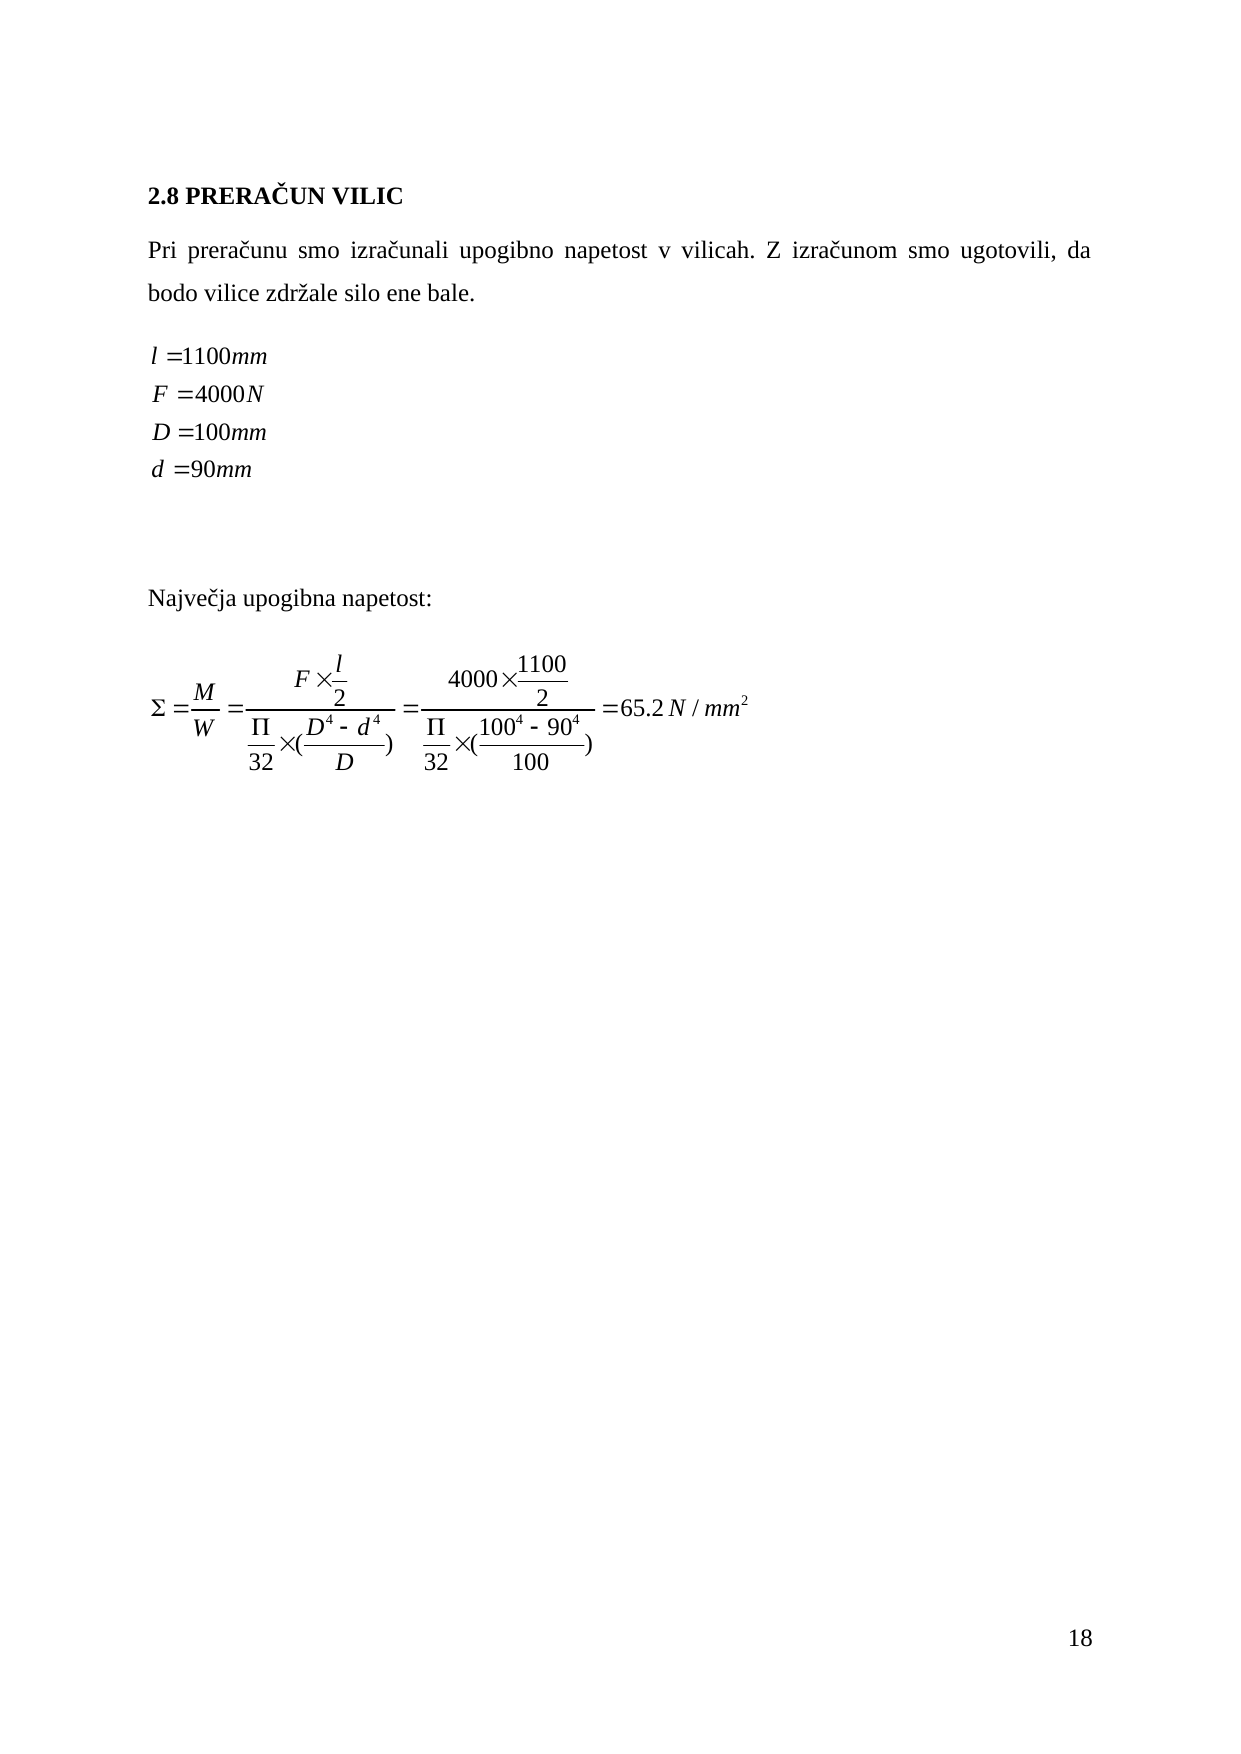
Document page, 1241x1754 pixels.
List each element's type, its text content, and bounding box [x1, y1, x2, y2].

text Največja upogibna napetost: [148, 583, 1093, 612]
text Pri preračunu smo izračunali upogibno napetost v vilicah. Z izračunom smo ugotovili, da bodo vilice zdržale silo ene bale. [148, 235, 1093, 307]
subtitle 2.8 PRERAČUN VILIC [148, 181, 1093, 210]
